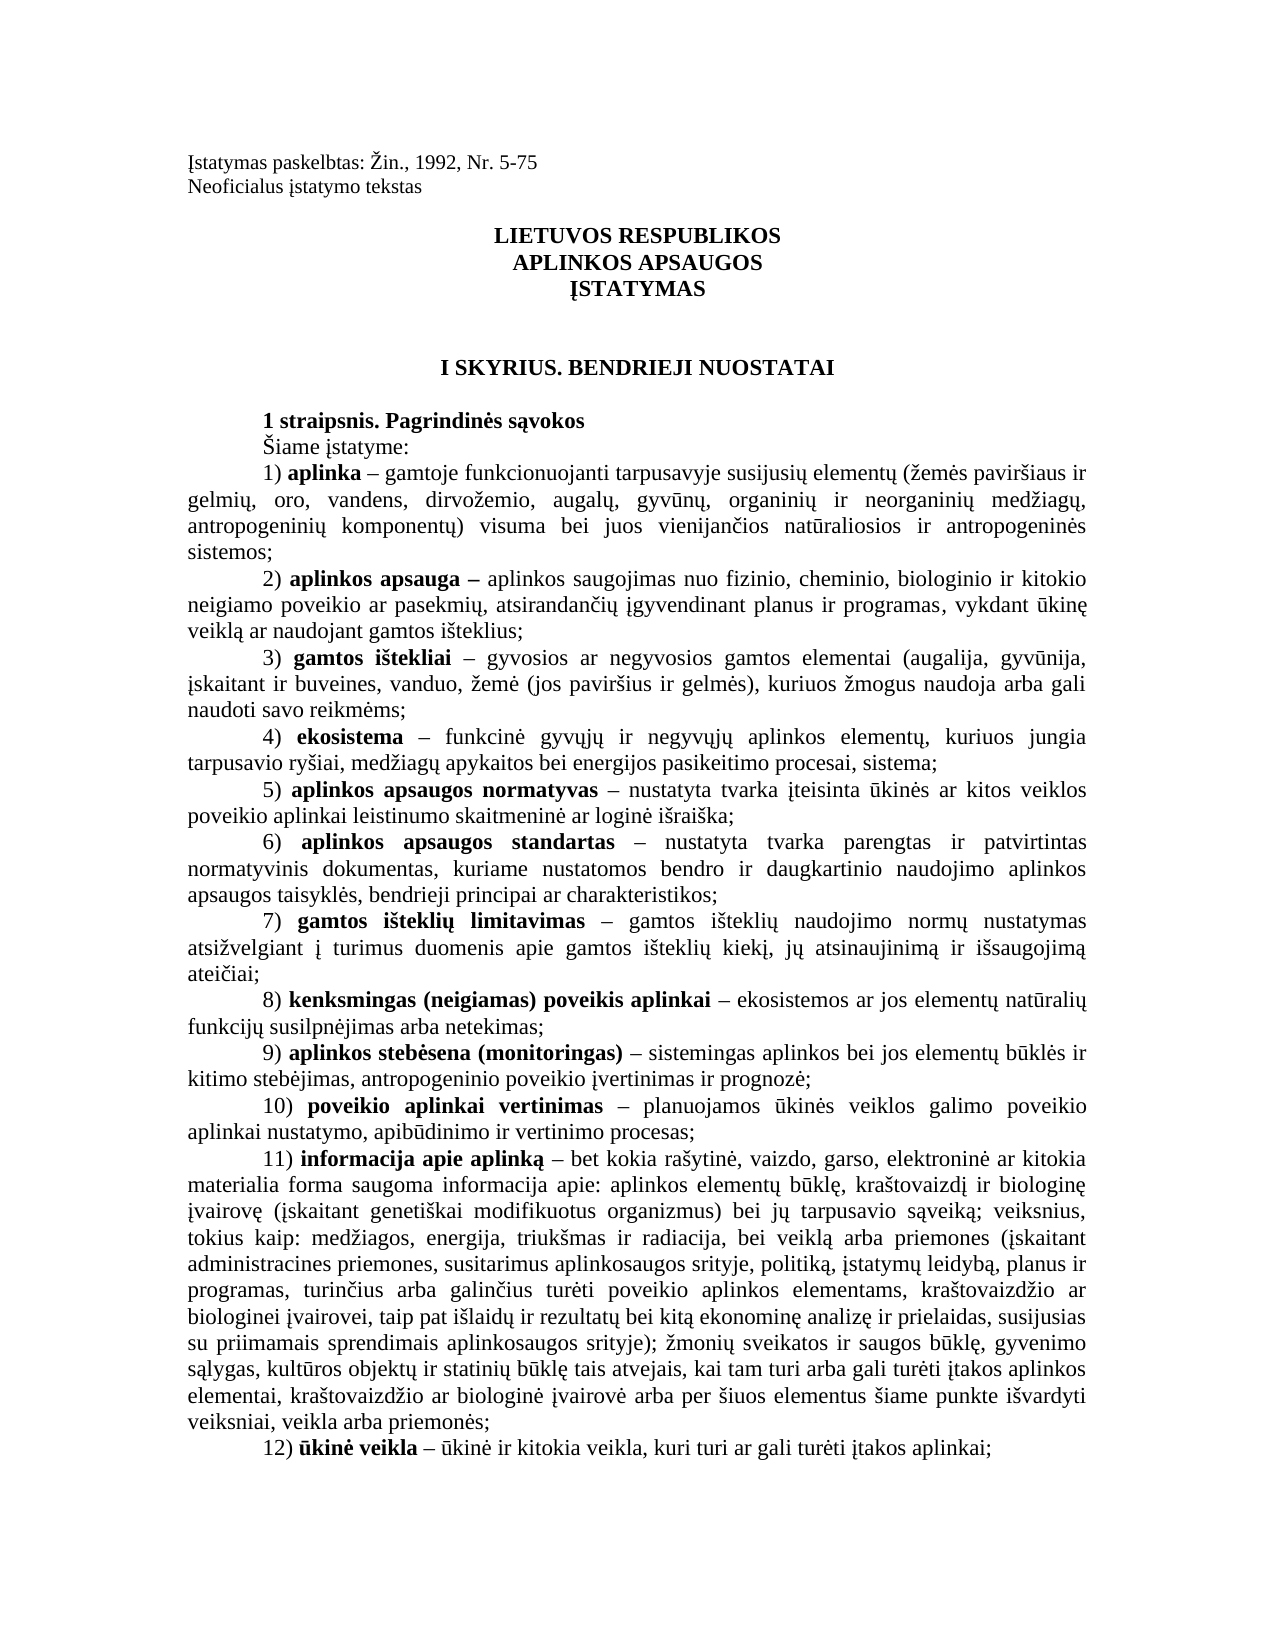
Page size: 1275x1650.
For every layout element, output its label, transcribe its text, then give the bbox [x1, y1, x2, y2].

text 9) aplinkos stebėsena (monitoringas) – sistemingas aplinkos bei jos elementų būklės ir kitimo stebėjimas, antropogeninio poveikio įvertinimas ir prognozė; [187, 1039, 1087, 1092]
text Įstatymas paskelbtas: Žin., 1992, Nr. 5-75 [187, 150, 1087, 174]
text APLINKOS APSAUGOS [187, 248, 1087, 275]
text 2) aplinkos apsauga – aplinkos saugojimas nuo fizinio, cheminio, biologinio ir kitokio neigiamo poveikio ar pasekmių, atsirandančių įgyvendinant planus ir programas, vykdant ūkinę veiklą ar naudojant gamtos išteklius; [187, 565, 1087, 644]
text 8) kenksmingas (neigiamas) poveikis aplinkai – ekosistemos ar jos elementų natūralių funkcijų susilpnėjimas arba netekimas; [187, 986, 1087, 1039]
text 5) aplinkos apsaugos normatyvas – nustatyta tvarka įteisinta ūkinės ar kitos veiklos poveikio aplinkai leistinumo skaitmeninė ar loginė išraiška; [187, 776, 1087, 828]
text 6) aplinkos apsaugos standartas – nustatyta tvarka parengtas ir patvirtintas normatyvinis dokumentas, kuriame nustatomos bendro ir daugkartinio naudojimo aplinkos apsaugos taisyklės, bendrieji principai ar charakteristikos; [187, 828, 1087, 907]
text 11) informacija apie aplinką – bet kokia rašytinė, vaizdo, garso, elektroninė ar kitokia materialia forma saugoma informacija apie: aplinkos elementų būklę, kraštovaizdį ir biologinę įvairovę (įskaitant genetiškai modifikuotus organizmus) bei jų tarpusavio sąveiką; veiksnius, tokius kaip: medžiagos, energija, triukšmas ir radiacija, bei veiklą arba priemones (įskaitant administracines priemones, susitarimus aplinkosaugos srityje, politiką, įstatymų leidybą, planus ir programas, turinčius arba galinčius turėti poveikio aplinkos elementams, kraštovaizdžio ar biologinei įvairovei, taip pat išlaidų ir rezultatų bei kitą ekonominę analizę ir prielaidas, susijusias su priimamais sprendimais aplinkosaugos srityje); žmonių sveikatos ir saugos būklę, gyvenimo sąlygas, kultūros objektų ir statinių būklę tais atvejais, kai tam turi arba gali turėti įtakos aplinkos elementai, kraštovaizdžio ar biologinė įvairovė arba per šiuos elementus šiame punkte išvardyti veiksniai, veikla arba priemonės; [187, 1144, 1087, 1434]
text Šiame įstatyme: [187, 433, 1087, 459]
text 10) poveikio aplinkai vertinimas – planuojamos ūkinės veiklos galimo poveikio aplinkai nustatymo, apibūdinimo ir vertinimo procesas; [187, 1092, 1087, 1144]
text 1) aplinka – gamtoje funkcionuojanti tarpusavyje susijusių elementų (žemės paviršiaus ir gelmių, oro, vandens, dirvožemio, augalų, gyvūnų, organinių ir neorganinių medžiagų, antropogeninių komponentų) visuma bei juos vienijančios natūraliosios ir antropogeninės sistemos; [187, 459, 1087, 565]
text 7) gamtos išteklių limitavimas – gamtos išteklių naudojimo normų nustatymas atsižvelgiant į turimus duomenis apie gamtos išteklių kiekį, jų atsinaujinimą ir išsaugojimą ateičiai; [187, 907, 1087, 986]
text LIETUVOS RESPUBLIKOS [187, 222, 1087, 248]
text ĮSTATYMAS [187, 275, 1087, 301]
text Neoficialus įstatymo tekstas [187, 174, 1087, 198]
text 3) gamtos ištekliai – gyvosios ar negyvosios gamtos elementai (augalija, gyvūnija, įskaitant ir buveines, vanduo, žemė (jos paviršius ir gelmės), kuriuos žmogus naudoja arba gali naudoti savo reikmėms; [187, 644, 1087, 723]
text 1 straipsnis. Pagrindinės sąvokos [187, 407, 1087, 433]
text 12) ūkinė veikla – ūkinė ir kitokia veikla, kuri turi ar gali turėti įtakos aplinkai; [187, 1434, 1087, 1461]
text 4) ekosistema – funkcinė gyvųjų ir negyvųjų aplinkos elementų, kuriuos jungia tarpusavio ryšiai, medžiagų apykaitos bei energijos pasikeitimo procesai, sistema; [187, 723, 1087, 776]
subtitle I SKYRIUS. BENDRIEJI NUOSTATAI [187, 354, 1087, 380]
